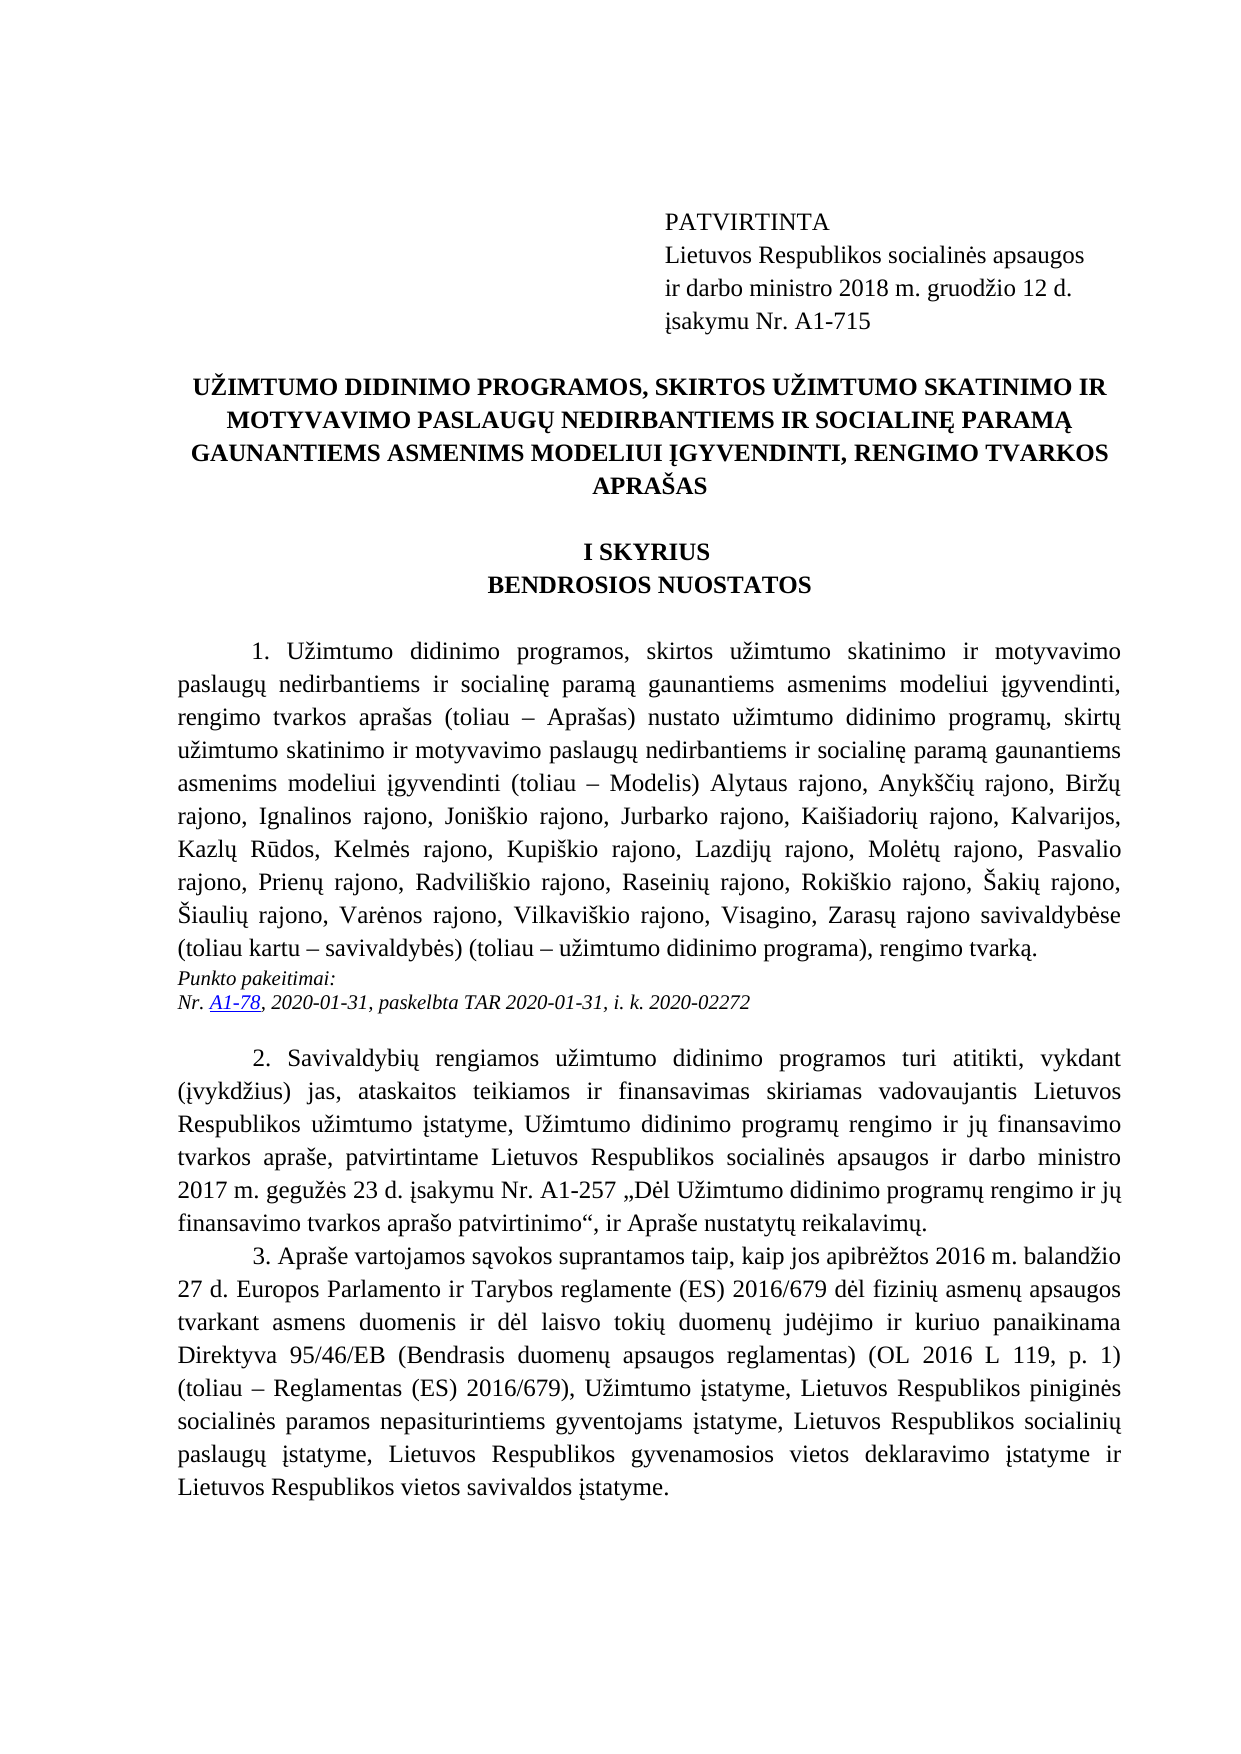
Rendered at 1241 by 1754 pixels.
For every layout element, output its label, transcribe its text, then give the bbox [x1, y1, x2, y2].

text I SKYRIUS [177, 537, 1122, 566]
text Nr. A1-78, 2020-01-31, paskelbta TAR 2020-01-31, i. k. 2020-02272 [177, 990, 1122, 1014]
text BENDROSIOS NUOSTATOS [177, 570, 1122, 599]
text 2. Savivaldybių rengiamos užimtumo didinimo programos turi atitikti, vykdant (įvykdžius) jas, ataskaitos teikiamos ir finansavimas skiriamas vadovaujantis Lietuvos Respublikos užimtumo įstatyme, Užimtumo didinimo programų rengimo ir jų finansavimo tvarkos apraše, patvirtintame Lietuvos Respublikos socialinės apsaugos ir darbo ministro 2017 m. gegužės 23 d. įsakymu Nr. A1-257 „Dėl Užimtumo didinimo programų rengimo ir jų finansavimo tvarkos aprašo patvirtinimo“, ir Apraše nustatytų reikalavimų. [177, 1043, 1122, 1237]
text Punkto pakeitimai: [177, 966, 1122, 990]
text Užimtumo DIDINIMO programOS, skirtos Užimtumo skatinimo ir motyvavimo paslaugų nedirbantiems ir socialinę paramą gaunantiems asmenims modeliui ĮGYVENDINTI, RENGIMO TVARKOS APRAŠAS [177, 372, 1122, 499]
text 1. Užimtumo didinimo programos, skirtos užimtumo skatinimo ir motyvavimo paslaugų nedirbantiems ir socialinę paramą gaunantiems asmenims modeliui įgyvendinti, rengimo tvarkos aprašas (toliau – Aprašas) nustato užimtumo didinimo programų, skirtų užimtumo skatinimo ir motyvavimo paslaugų nedirbantiems ir socialinę paramą gaunantiems asmenims modeliui įgyvendinti (toliau – Modelis) Alytaus rajono, Anykščių rajono, Biržų rajono, Ignalinos rajono, Joniškio rajono, Jurbarko rajono, Kaišiadorių rajono, Kalvarijos, Kazlų Rūdos, Kelmės rajono, Kupiškio rajono, Lazdijų rajono, Molėtų rajono, Pasvalio rajono, Prienų rajono, Radviliškio rajono, Raseinių rajono, Rokiškio rajono, Šakių rajono, Šiaulių rajono, Varėnos rajono, Vilkaviškio rajono, Visagino, Zarasų rajono savivaldybėse (toliau kartu – savivaldybės) (toliau – užimtumo didinimo programa), rengimo tvarką. [177, 636, 1122, 962]
text PATVIRTINTA [664, 207, 1122, 235]
text 3. Apraše vartojamos sąvokos suprantamos taip, kaip jos apibrėžtos 2016 m. balandžio 27 d. Europos Parlamento ir Tarybos reglamente (ES) 2016/679 dėl fizinių asmenų apsaugos tvarkant asmens duomenis ir dėl laisvo tokių duomenų judėjimo ir kuriuo panaikinama Direktyva 95/46/EB (Bendrasis duomenų apsaugos reglamentas) (OL 2016 L 119, p. 1) (toliau – Reglamentas (ES) 2016/679), Užimtumo įstatyme, Lietuvos Respublikos piniginės socialinės paramos nepasiturintiems gyventojams įstatyme, Lietuvos Respublikos socialinių paslaugų įstatyme, Lietuvos Respublikos gyvenamosios vietos deklaravimo įstatyme ir Lietuvos Respublikos vietos savivaldos įstatyme. [177, 1241, 1122, 1501]
text ir darbo ministro 2018 m. gruodžio 12 d. [664, 273, 1122, 301]
text Lietuvos Respublikos socialinės apsaugos [664, 240, 1122, 268]
text įsakymu Nr. A1-715 [664, 306, 1122, 334]
